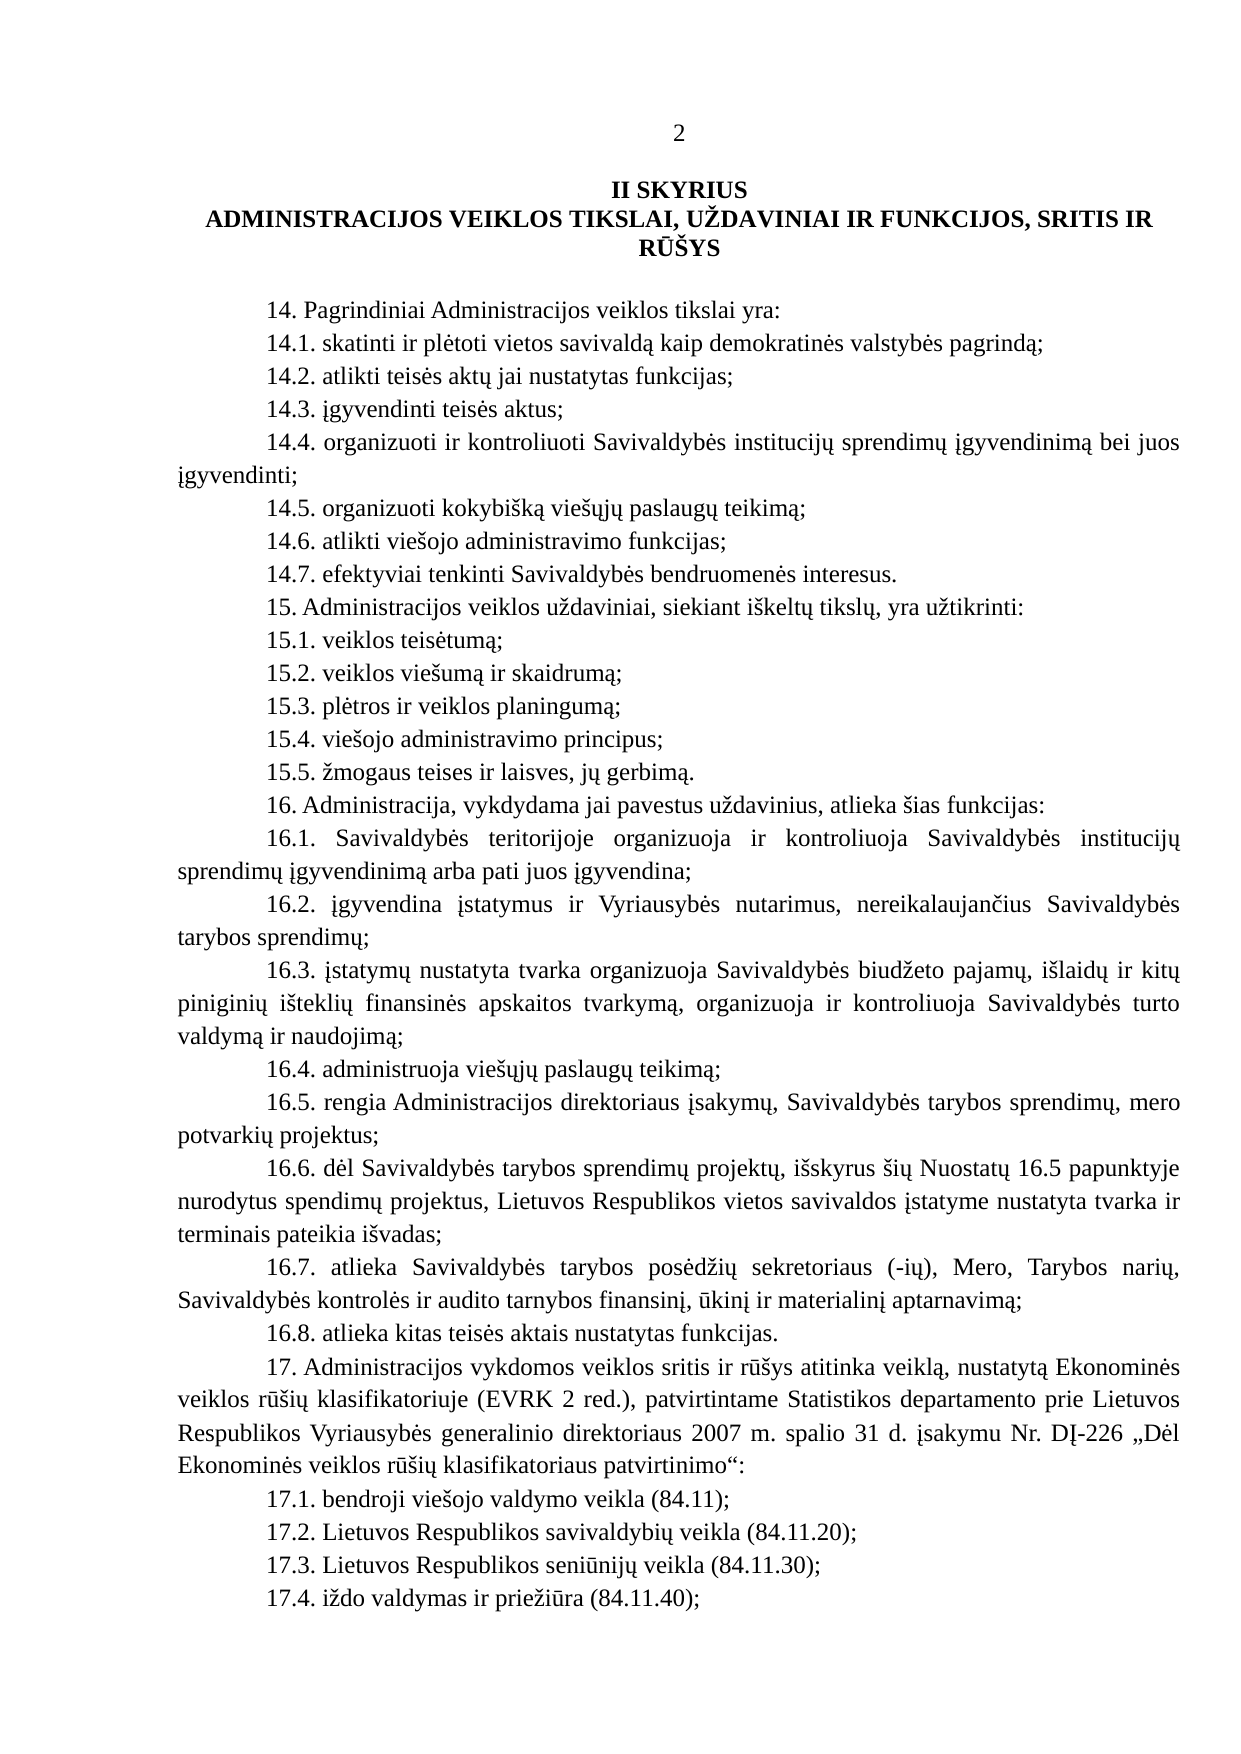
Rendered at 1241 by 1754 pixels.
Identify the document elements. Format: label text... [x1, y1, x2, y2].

subtitle ADMINISTRACIJOS VEIKLOS TIKSLAI, uždaviniai ir funkcijos, SRITIS IR RŪŠYS [177, 204, 1181, 262]
text 14.5. organizuoti kokybišką viešųjų paslaugų teikimą; [177, 493, 1181, 522]
text 14.6. atlikti viešojo administravimo funkcijas; [177, 526, 1181, 555]
text 15.5. žmogaus teises ir laisves, jų gerbimą. [177, 757, 1181, 786]
text 14.7. efektyviai tenkinti Savivaldybės bendruomenės interesus. [177, 559, 1181, 588]
text 16.3. įstatymų nustatyta tvarka organizuoja Savivaldybės biudžeto pajamų, išlaidų ir kitų piniginių išteklių finansinės apskaitos tvarkymą, organizuoja ir kontroliuoja Savivaldybės turto valdymą ir naudojimą; [177, 955, 1181, 1050]
text 17.4. iždo valdymas ir priežiūra (84.11.40); [177, 1583, 1181, 1611]
text 15.3. plėtros ir veiklos planingumą; [177, 691, 1181, 720]
text 16.4. administruoja viešųjų paslaugų teikimą; [177, 1054, 1181, 1083]
text 14.1. skatinti ir plėtoti vietos savivaldą kaip demokratinės valstybės pagrindą; [177, 328, 1181, 357]
text 17.3. Lietuvos Respublikos seniūnijų veikla (84.11.30); [177, 1550, 1181, 1578]
text 16. Administracija, vykdydama jai pavestus uždavinius, atlieka šias funkcijas: [177, 790, 1181, 819]
text 16.5. rengia Administracijos direktoriaus įsakymų, Savivaldybės tarybos sprendimų, mero potvarkių projektus; [177, 1087, 1181, 1149]
subtitle II SKYRIUS [177, 176, 1181, 204]
text 14.3. įgyvendinti teisės aktus; [177, 394, 1181, 423]
text 16.2. įgyvendina įstatymus ir Vyriausybės nutarimus, nereikalaujančius Savivaldybės tarybos sprendimų; [177, 889, 1181, 951]
text 14.4. organizuoti ir kontroliuoti Savivaldybės institucijų sprendimų įgyvendinimą bei juos įgyvendinti; [177, 427, 1181, 489]
text 16.6. dėl Savivaldybės tarybos sprendimų projektų, išskyrus šių Nuostatų 16.5 papunktyje nurodytus spendimų projektus, Lietuvos Respublikos vietos savivaldos įstatyme nustatyta tvarka ir terminais pateikia išvadas; [177, 1153, 1181, 1248]
text 15. Administracijos veiklos uždaviniai, siekiant iškeltų tikslų, yra užtikrinti: [177, 592, 1181, 621]
text 17.2. Lietuvos Respublikos savivaldybių veikla (84.11.20); [177, 1517, 1181, 1545]
text 16.7. atlieka Savivaldybės tarybos posėdžių sekretoriaus (-ių), Mero, Tarybos narių, Savivaldybės kontrolės ir audito tarnybos finansinį, ūkinį ir materialinį aptarnavimą; [177, 1252, 1181, 1314]
text 16.1. Savivaldybės teritorijoje organizuoja ir kontroliuoja Savivaldybės institucijų sprendimų įgyvendinimą arba pati juos įgyvendina; [177, 823, 1181, 885]
text 15.1. veiklos teisėtumą; [177, 625, 1181, 654]
text 14.2. atlikti teisės aktų jai nustatytas funkcijas; [177, 361, 1181, 390]
text 14. Pagrindiniai Administracijos veiklos tikslai yra: [177, 295, 1181, 324]
text 15.2. veiklos viešumą ir skaidrumą; [177, 658, 1181, 687]
text 16.8. atlieka kitas teisės aktais nustatytas funkcijas. [177, 1318, 1181, 1347]
text 17.1. bendroji viešojo valdymo veikla (84.11); [177, 1484, 1181, 1512]
text 17. Administracijos vykdomos veiklos sritis ir rūšys atitinka veiklą, nustatytą Ekonominės veiklos rūšių klasifikatoriuje (EVRK 2 red.), patvirtintame Statistikos departamento prie Lietuvos Respublikos Vyriausybės generalinio direktoriaus 2007 m. spalio 31 d. įsakymu Nr. DĮ-226 „Dėl Ekonominės veiklos rūšių klasifikatoriaus patvirtinimo“: [177, 1352, 1181, 1479]
text 15.4. viešojo administravimo principus; [177, 724, 1181, 753]
